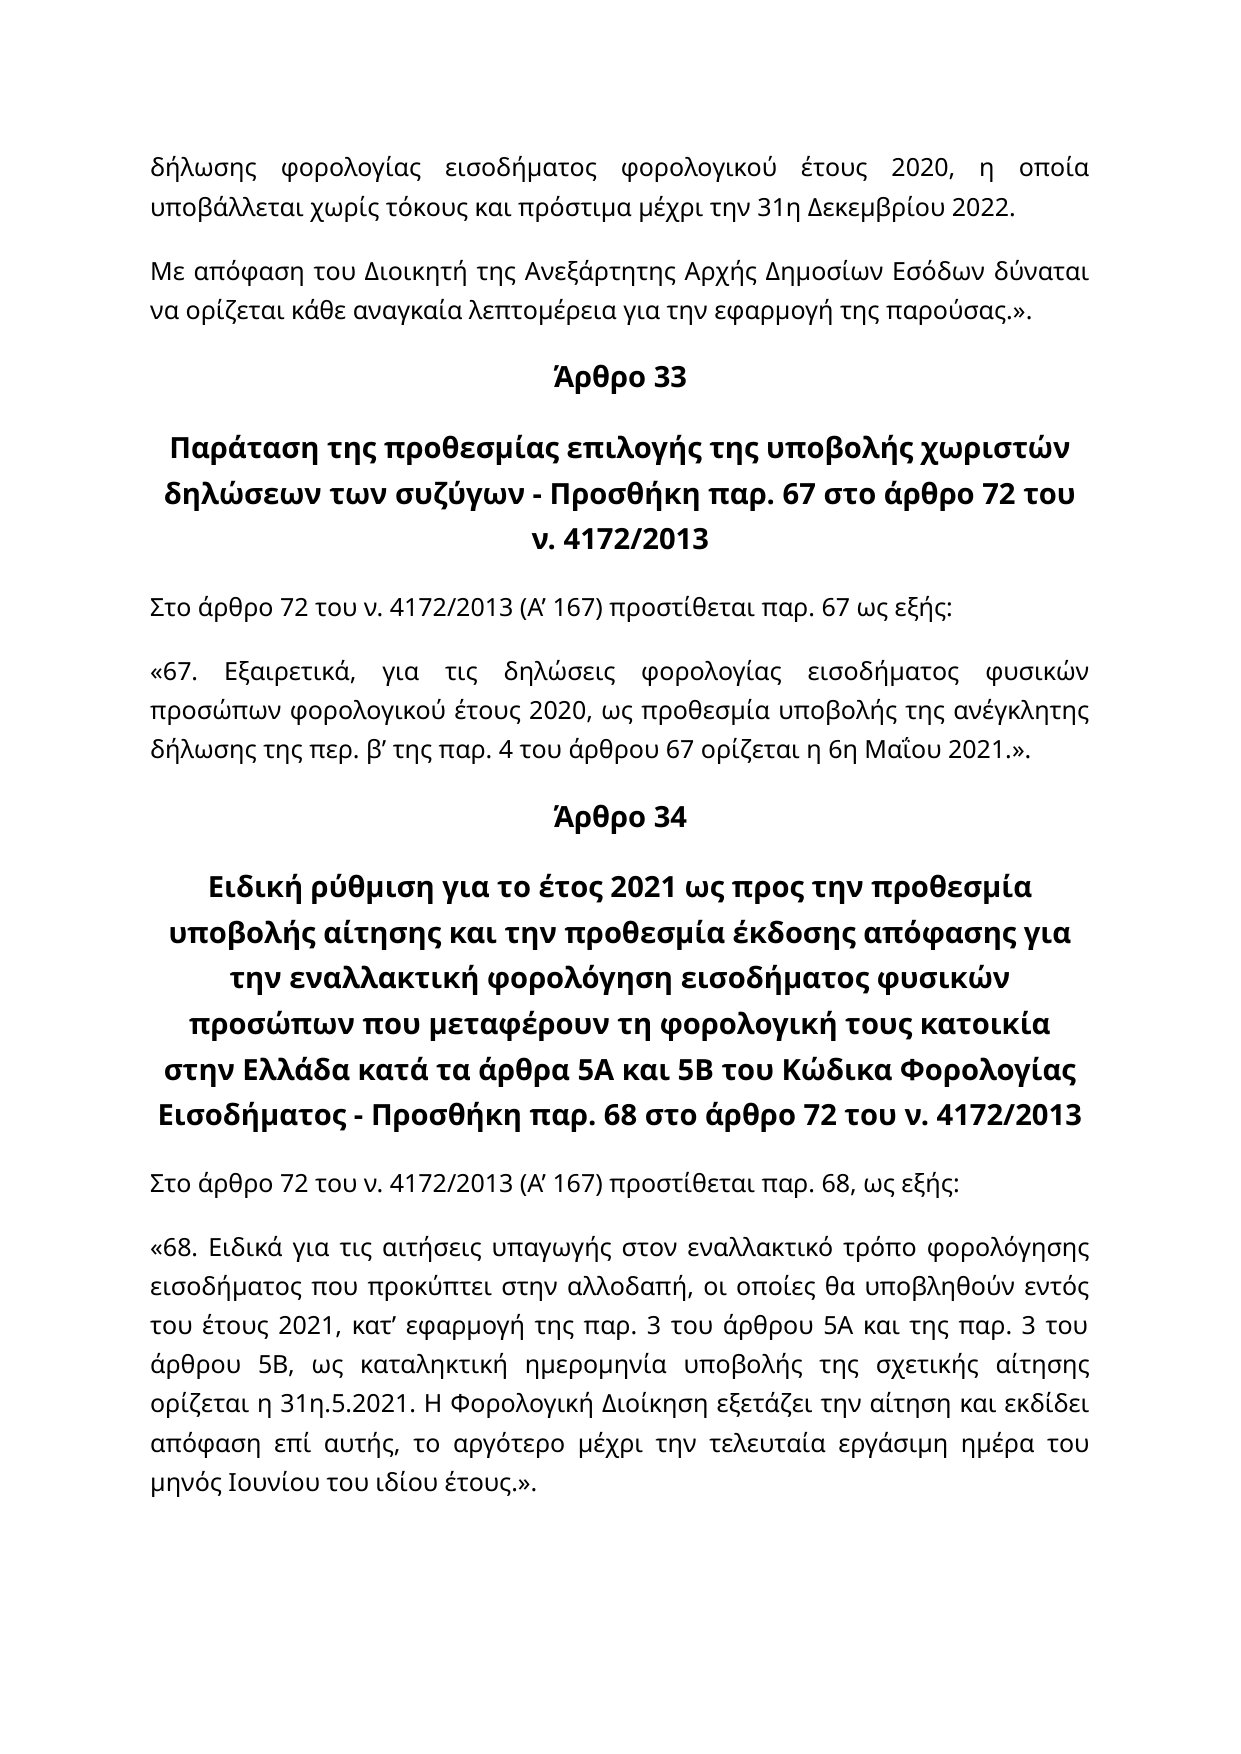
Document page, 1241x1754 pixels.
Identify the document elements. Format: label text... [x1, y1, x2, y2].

text «67. Εξαιρετικά, για τις δηλώσεις φορολογίας εισοδήματος φυσικών προσώπων φορολογικού έτους 2020, ως προθεσμία υποβολής της ανέγκλητης δήλωσης της περ. β’ της παρ. 4 του άρθρου 67 ορίζεται η 6η Μαΐου 2021.». [150, 653, 1090, 766]
text Με απόφαση του Διοικητή της Ανεξάρτητης Αρχής Δημοσίων Εσόδων δύναται να ορίζεται κάθε αναγκαία λεπτομέρεια για την εφαρμογή της παρούσας.». [150, 253, 1090, 327]
text Στο άρθρο 72 του ν. 4172/2013 (Α’ 167) προστίθεται παρ. 68, ως εξής: [150, 1165, 1090, 1199]
text «68. Ειδικά για τις αιτήσεις υπαγωγής στον εναλλακτικό τρόπο φορολόγησης εισοδήματος που προκύπτει στην αλλοδαπή, οι οποίες θα υποβληθούν εντός του έτους 2021, κατ’ εφαρμογή της παρ. 3 του άρθρου 5Α και της παρ. 3 του άρθρου 5Β, ως καταληκτική ημερομηνία υποβολής της σχετικής αίτησης ορίζεται η 31η.5.2021. Η Φορολογική Διοίκηση εξετάζει την αίτηση και εκδίδει απόφαση επί αυτής, το αργότερο μέχρι την τελευταία εργάσιμη ημέρα του μηνός Ιουνίου του ιδίου έτους.». [150, 1229, 1090, 1498]
text Στο άρθρο 72 του ν. 4172/2013 (Α’ 167) προστίθεται παρ. 67 ως εξής: [150, 589, 1090, 623]
subtitle Άρθρο 33 [150, 357, 1090, 396]
subtitle Άρθρο 34 [150, 796, 1090, 836]
subtitle Παράταση της προθεσμίας επιλογής της υποβολής χωριστών δηλώσεων των συζύγων - Προσθήκη παρ. 67 στο άρθρο 72 του ν. 4172/2013 [150, 427, 1090, 558]
text δήλωσης φορολογίας εισοδήματος φορολογικού έτους 2020, η οποία υποβάλλεται χωρίς τόκους και πρόστιμα μέχρι την 31η Δεκεμβρίου 2022. [150, 150, 1090, 223]
subtitle Ειδική ρύθμιση για το έτος 2021 ως προς την προθεσμία υποβολής αίτησης και την προθεσμία έκδοσης απόφασης για την εναλλακτική φορολόγηση εισοδήματος φυσικών προσώπων που μεταφέρουν τη φορολογική τους κατοικία στην Ελλάδα κατά τα άρθρα 5Α και 5Β του Κώδικα Φορολογίας Εισοδήματος - Προσθήκη παρ. 68 στο άρθρο 72 του ν. 4172/2013 [150, 866, 1090, 1134]
